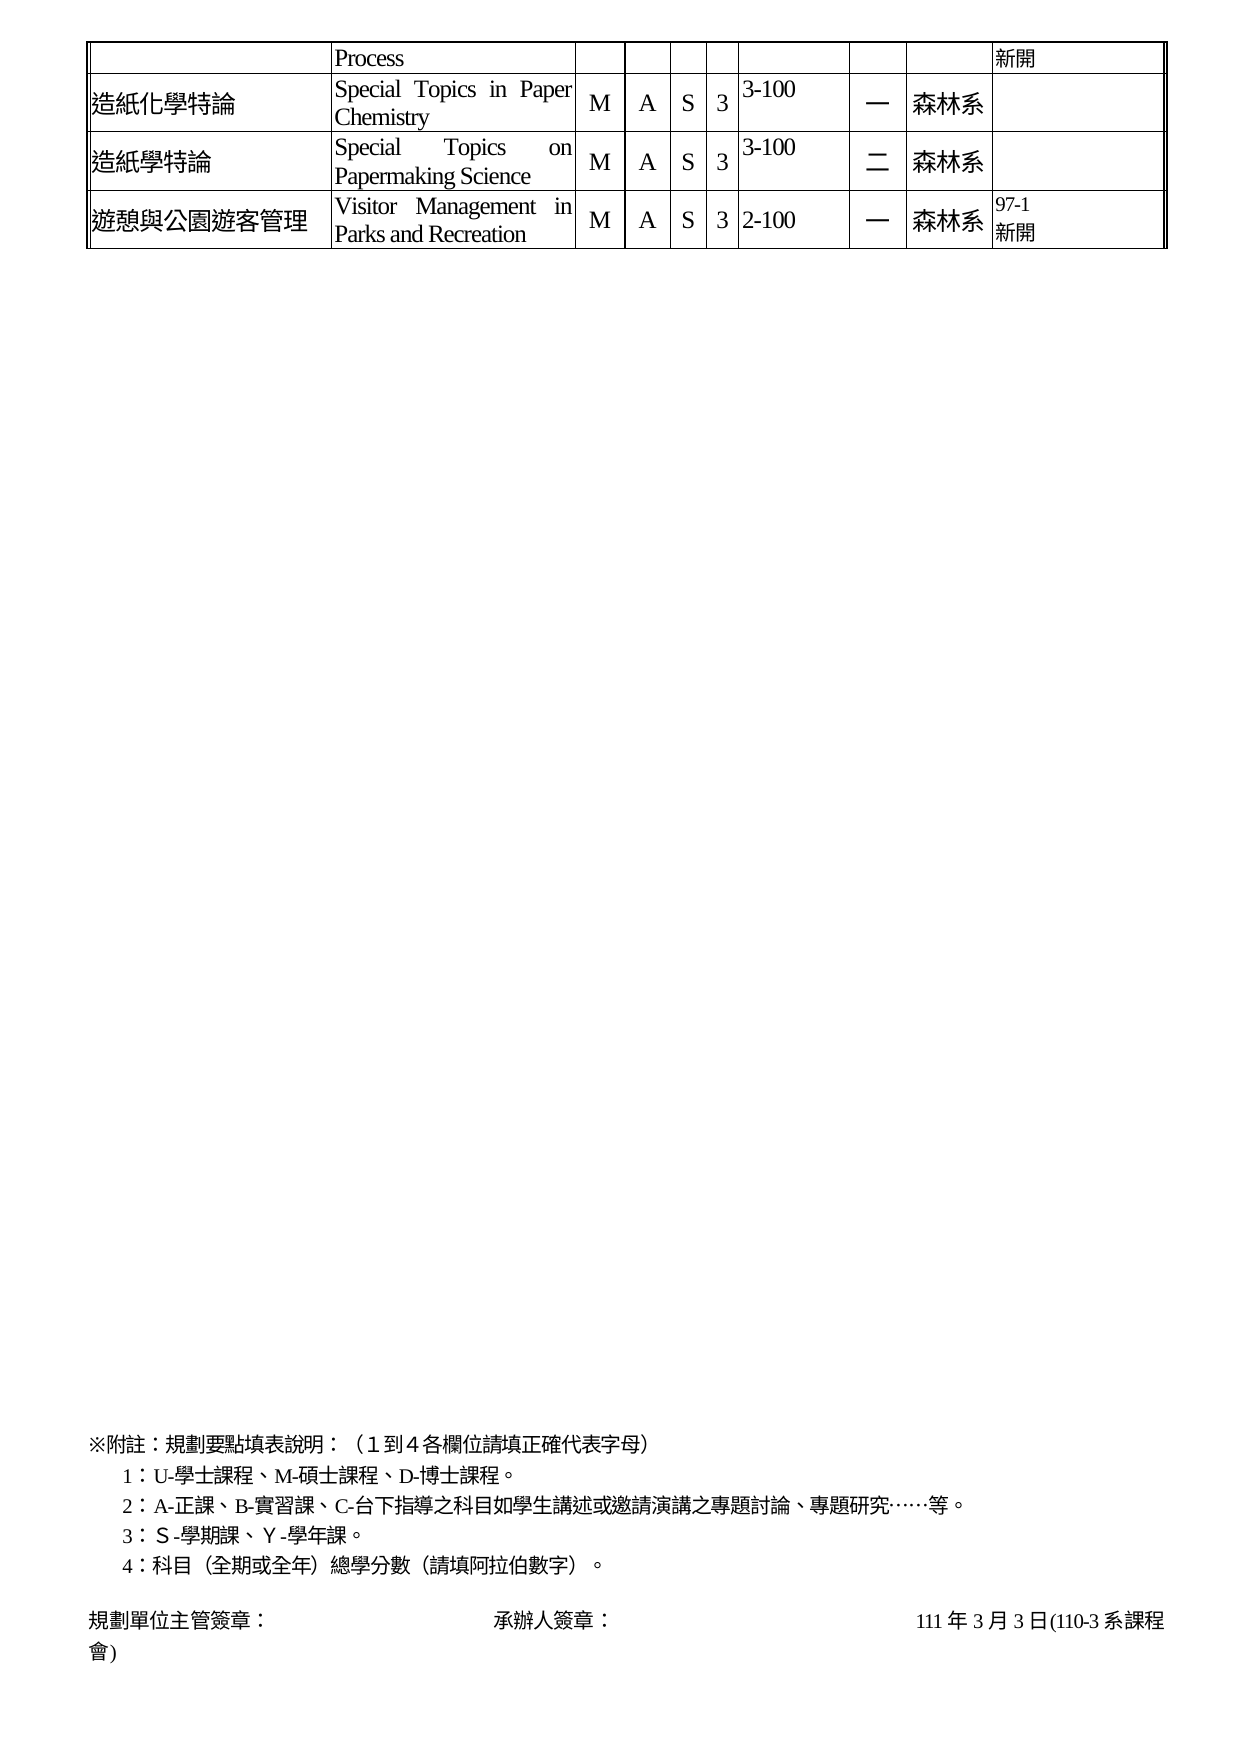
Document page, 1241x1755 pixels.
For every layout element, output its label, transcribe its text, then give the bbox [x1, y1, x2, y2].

table_cell 造紙學特論 [91, 132, 331, 190]
table_cell 二 [850, 132, 906, 190]
table_cell 3-100 [739, 74, 849, 131]
table_cell 造紙化學特論 [91, 74, 331, 131]
table_cell Visitor Management in Parks and Recreation [332, 191, 575, 248]
table_cell 遊憩與公園遊客管理 [91, 191, 331, 248]
table_cell 新開 [993, 43, 1163, 73]
table_cell Special Topics in Paper Chemistry [332, 74, 575, 131]
table_cell [671, 43, 706, 73]
table_cell 3 [707, 191, 738, 248]
table_cell A [626, 132, 670, 190]
table_cell 森林系 [907, 132, 992, 190]
table_cell 3-100 [739, 132, 849, 190]
table_cell Special Topics on Papermaking Science [332, 132, 575, 190]
table_cell 3 [707, 74, 738, 131]
table_cell M [576, 191, 624, 248]
table_cell [993, 132, 1163, 190]
table_cell 3 [707, 132, 738, 190]
table_cell [739, 43, 849, 73]
table_cell [907, 43, 992, 73]
table_cell S [671, 191, 706, 248]
table_cell A [626, 74, 670, 131]
table_cell Process [332, 43, 575, 73]
table_cell M [576, 74, 624, 131]
table_cell [707, 43, 738, 73]
table_cell [850, 43, 906, 73]
table_cell 森林系 [907, 74, 992, 131]
table_cell S [671, 74, 706, 131]
table_cell 一 [850, 74, 906, 131]
table_cell A [626, 191, 670, 248]
table_cell [626, 43, 670, 73]
table_cell 97-1 新開 [993, 191, 1163, 248]
table_cell 一 [850, 191, 906, 248]
table_cell 森林系 [907, 191, 992, 248]
table_cell M [576, 132, 624, 190]
table_cell 2-100 [739, 191, 849, 248]
table_cell [91, 43, 331, 73]
table_cell [993, 74, 1163, 131]
table_cell [576, 43, 624, 73]
table_cell S [671, 132, 706, 190]
